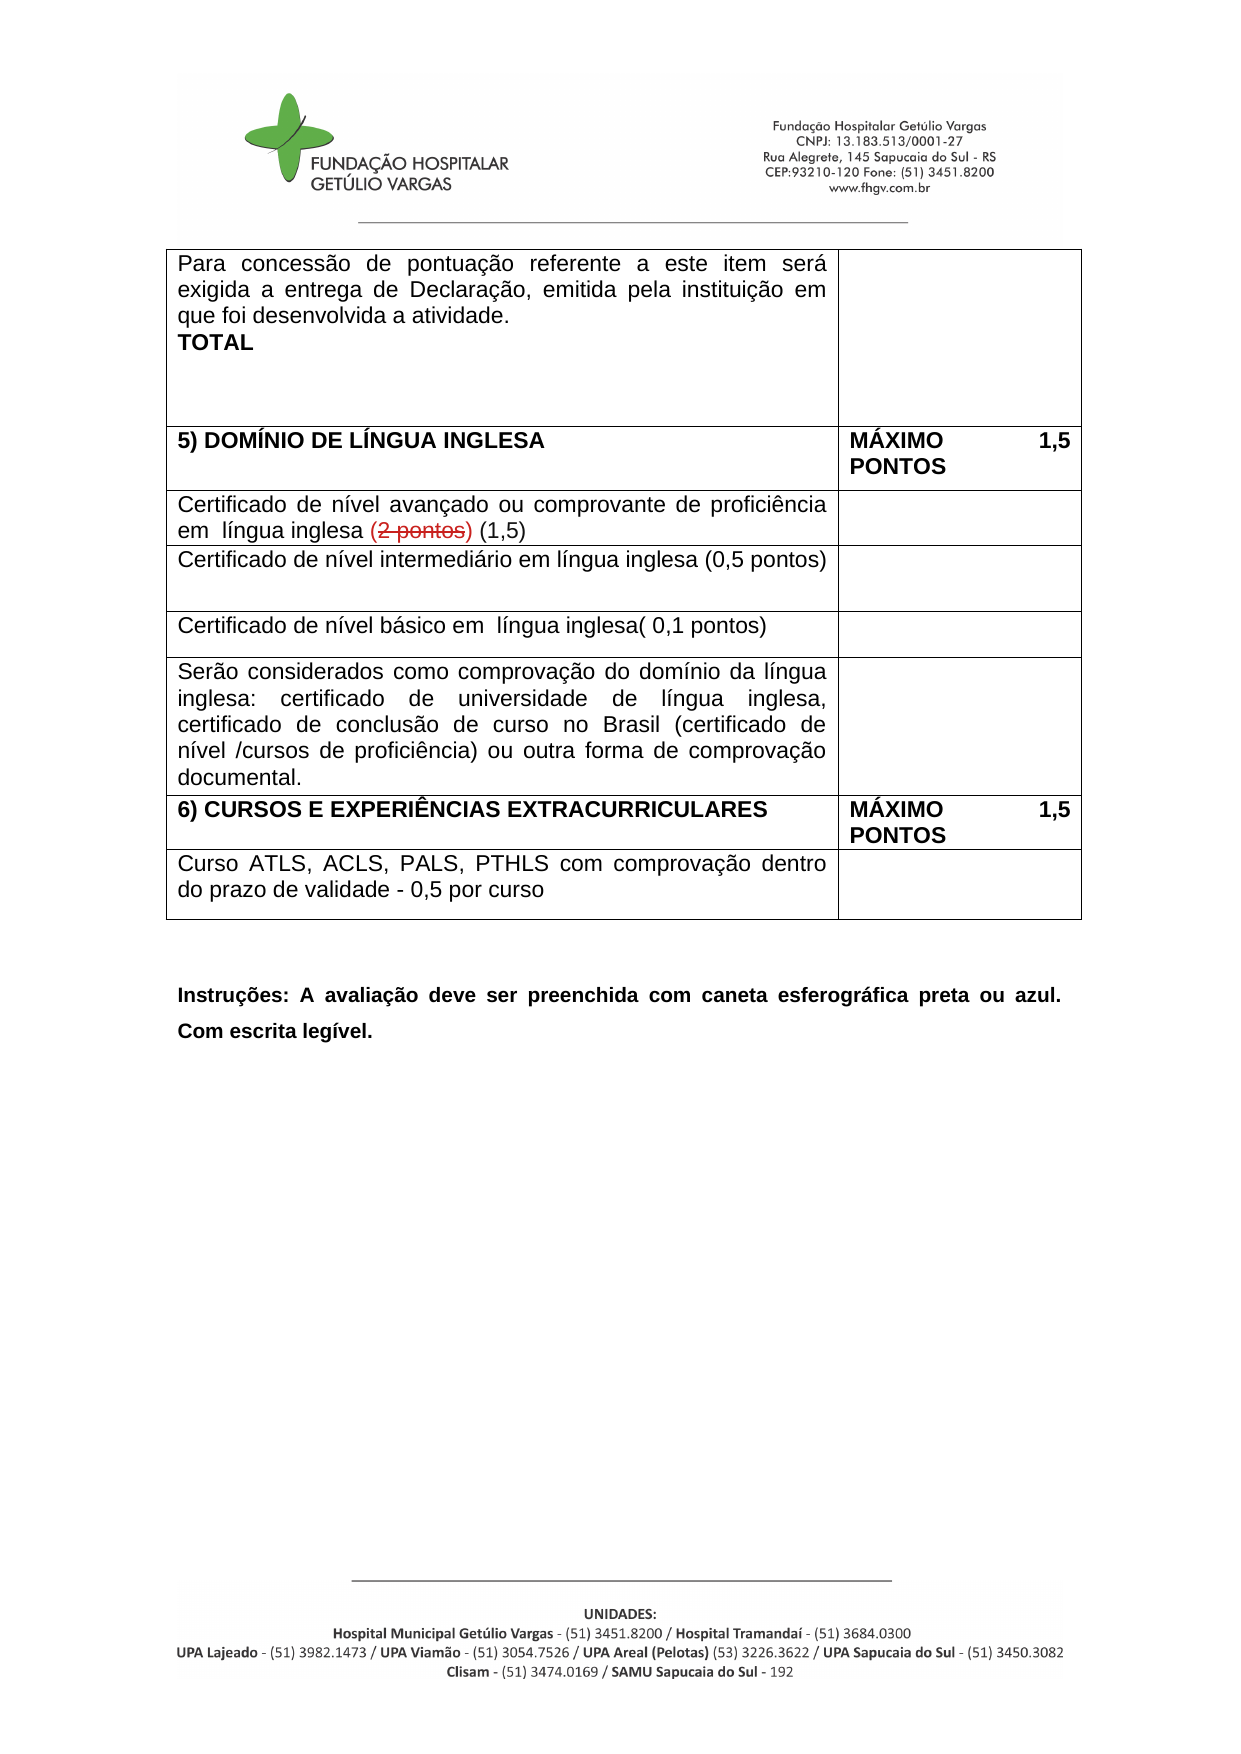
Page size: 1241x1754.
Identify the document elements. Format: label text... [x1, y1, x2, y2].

table_cell MÁXIMO 1,5 PONTOS [839, 427, 1081, 490]
table_cell [839, 850, 1081, 919]
text Instruções: A avaliação deve ser preenchida com caneta esferográfica preta ou azul. Com escrita legível. [177, 983, 1063, 1042]
table_cell Certificado de nível avançado ou comprovante de proficiência em língua inglesa (2 pontos) (1,5) [167, 491, 838, 545]
table_cell [839, 612, 1081, 657]
table_cell Certificado de nível básico em língua inglesa( 0,1 pontos) [167, 612, 838, 657]
table_cell [839, 546, 1081, 611]
table_cell Curso ATLS, ACLS, PALS, PTHLS com comprovação dentro do prazo de validade - 0,5 por curso [167, 850, 838, 919]
table_cell Certificado de nível intermediário em língua inglesa (0,5 pontos) [167, 546, 838, 611]
table_cell [839, 250, 1081, 426]
table_cell Serão considerados como comprovação do domínio da língua inglesa: certificado de universidade de língua inglesa, certificado de conclusão de curso no Brasil (certificado de nível /cursos de proficiência) ou outra forma de comprovação documental. TOTAL [167, 658, 838, 795]
table_cell [839, 491, 1081, 545]
table_cell 5) DOMÍNIO DE LÍNGUA INGLESA [167, 427, 838, 490]
table_cell MÁXIMO 1,5 PONTOS [839, 796, 1081, 849]
table_cell Para concessão de pontuação referente a este item será exigida a entrega de Declaração, emitida pela instituição em que foi desenvolvida a atividade. TOTAL [167, 250, 838, 426]
table_cell [839, 658, 1081, 795]
table_cell 6) CURSOS E EXPERIÊNCIAS EXTRACURRICULARES [167, 796, 838, 849]
